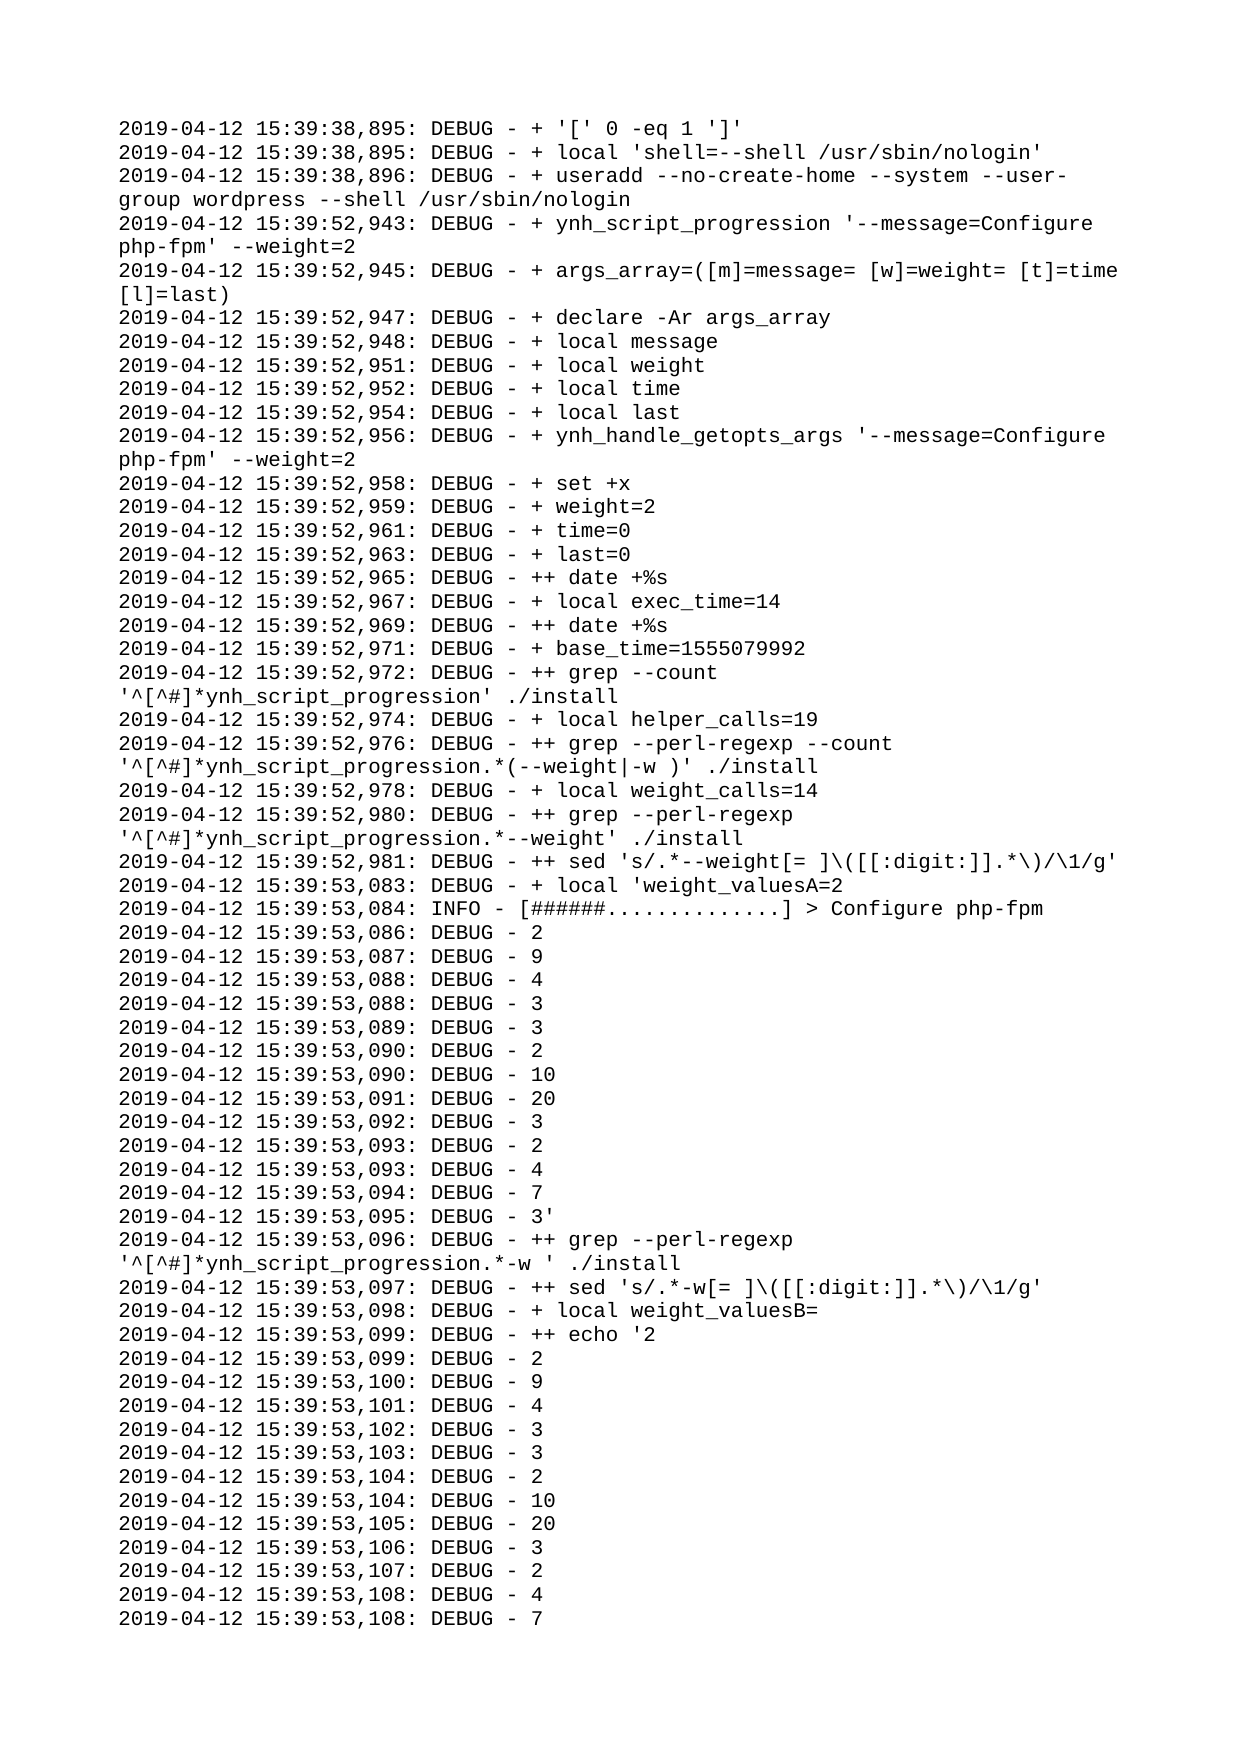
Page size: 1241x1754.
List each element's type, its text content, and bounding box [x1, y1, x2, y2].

text 2019-04-12 15:39:53,100: DEBUG - 9 [118, 1371, 1122, 1395]
text 2019-04-12 15:39:53,093: DEBUG - 4 [118, 1158, 1122, 1182]
text 2019-04-12 15:39:53,087: DEBUG - 9 [118, 946, 1122, 969]
text 2019-04-12 15:39:53,094: DEBUG - 7 [118, 1182, 1122, 1206]
text 2019-04-12 15:39:52,947: DEBUG - + declare -Ar args_array [118, 307, 1122, 331]
text 2019-04-12 15:39:52,974: DEBUG - + local helper_calls=19 [118, 709, 1122, 733]
text 2019-04-12 15:39:53,103: DEBUG - 3 [118, 1442, 1122, 1466]
text 2019-04-12 15:39:53,095: DEBUG - 3' [118, 1206, 1122, 1229]
text 2019-04-12 15:39:52,951: DEBUG - + local weight [118, 354, 1122, 378]
text 2019-04-12 15:39:53,088: DEBUG - 4 [118, 969, 1122, 993]
text 2019-04-12 15:39:52,976: DEBUG - ++ grep --perl-regexp --count '^[^#]*ynh_script_progression.*(--weight|-w )' ./install [118, 733, 1122, 780]
text 2019-04-12 15:39:53,108: DEBUG - 7 [118, 1608, 1122, 1631]
text 2019-04-12 15:39:53,104: DEBUG - 10 [118, 1489, 1122, 1513]
text 2019-04-12 15:39:53,086: DEBUG - 2 [118, 922, 1122, 946]
text 2019-04-12 15:39:53,090: DEBUG - 2 [118, 1040, 1122, 1064]
text 2019-04-12 15:39:52,972: DEBUG - ++ grep --count '^[^#]*ynh_script_progression' ./install [118, 662, 1122, 709]
text 2019-04-12 15:39:53,106: DEBUG - 3 [118, 1537, 1122, 1561]
text 2019-04-12 15:39:53,090: DEBUG - 10 [118, 1064, 1122, 1088]
text 2019-04-12 15:39:52,952: DEBUG - + local time [118, 378, 1122, 402]
text 2019-04-12 15:39:53,097: DEBUG - ++ sed 's/.*-w[= ]\([[:digit:]].*\)/\1/g' [118, 1277, 1122, 1300]
text 2019-04-12 15:39:53,101: DEBUG - 4 [118, 1395, 1122, 1419]
text 2019-04-12 15:39:52,965: DEBUG - ++ date +%s [118, 567, 1122, 591]
text 2019-04-12 15:39:53,107: DEBUG - 2 [118, 1561, 1122, 1584]
text 2019-04-12 15:39:52,981: DEBUG - ++ sed 's/.*--weight[= ]\([[:digit:]].*\)/\1/g' [118, 851, 1122, 875]
text 2019-04-12 15:39:53,084: INFO - [######..............] > Configure php-fpm [118, 898, 1122, 922]
text 2019-04-12 15:39:38,896: DEBUG - + useradd --no-create-home --system --user-group wordpress --shell /usr/sbin/nologin [118, 165, 1122, 213]
text 2019-04-12 15:39:52,967: DEBUG - + local exec_time=14 [118, 591, 1122, 615]
text 2019-04-12 15:39:52,945: DEBUG - + args_array=([m]=message= [w]=weight= [t]=time [l]=last) [118, 260, 1122, 307]
text 2019-04-12 15:39:53,102: DEBUG - 3 [118, 1419, 1122, 1442]
text 2019-04-12 15:39:53,091: DEBUG - 20 [118, 1088, 1122, 1111]
text 2019-04-12 15:39:53,089: DEBUG - 3 [118, 1017, 1122, 1040]
text 2019-04-12 15:39:53,083: DEBUG - + local 'weight_valuesA=2 [118, 875, 1122, 898]
text 2019-04-12 15:39:53,099: DEBUG - ++ echo '2 [118, 1324, 1122, 1348]
text 2019-04-12 15:39:53,098: DEBUG - + local weight_valuesB= [118, 1300, 1122, 1324]
text 2019-04-12 15:39:53,096: DEBUG - ++ grep --perl-regexp '^[^#]*ynh_script_progression.*-w ' ./install [118, 1229, 1122, 1277]
text 2019-04-12 15:39:52,971: DEBUG - + base_time=1555079992 [118, 638, 1122, 662]
text 2019-04-12 15:39:52,969: DEBUG - ++ date +%s [118, 615, 1122, 638]
text 2019-04-12 15:39:53,108: DEBUG - 4 [118, 1584, 1122, 1608]
text 2019-04-12 15:39:52,959: DEBUG - + weight=2 [118, 496, 1122, 520]
text 2019-04-12 15:39:52,961: DEBUG - + time=0 [118, 520, 1122, 544]
text 2019-04-12 15:39:52,980: DEBUG - ++ grep --perl-regexp '^[^#]*ynh_script_progression.*--weight' ./install [118, 804, 1122, 851]
text 2019-04-12 15:39:53,088: DEBUG - 3 [118, 993, 1122, 1017]
text 2019-04-12 15:39:53,105: DEBUG - 20 [118, 1513, 1122, 1537]
text 2019-04-12 15:39:38,895: DEBUG - + '[' 0 -eq 1 ']' [118, 118, 1122, 142]
text 2019-04-12 15:39:52,956: DEBUG - + ynh_handle_getopts_args '--message=Configure php-fpm' --weight=2 [118, 426, 1122, 473]
text 2019-04-12 15:39:53,092: DEBUG - 3 [118, 1111, 1122, 1135]
text 2019-04-12 15:39:52,958: DEBUG - + set +x [118, 473, 1122, 496]
text 2019-04-12 15:39:52,948: DEBUG - + local message [118, 331, 1122, 354]
text 2019-04-12 15:39:53,093: DEBUG - 2 [118, 1135, 1122, 1158]
text 2019-04-12 15:39:52,978: DEBUG - + local weight_calls=14 [118, 780, 1122, 804]
text 2019-04-12 15:39:52,963: DEBUG - + last=0 [118, 544, 1122, 567]
text 2019-04-12 15:39:53,104: DEBUG - 2 [118, 1466, 1122, 1489]
text 2019-04-12 15:39:52,954: DEBUG - + local last [118, 402, 1122, 426]
text 2019-04-12 15:39:38,895: DEBUG - + local 'shell=--shell /usr/sbin/nologin' [118, 142, 1122, 165]
text 2019-04-12 15:39:52,943: DEBUG - + ynh_script_progression '--message=Configure php-fpm' --weight=2 [118, 213, 1122, 260]
text 2019-04-12 15:39:53,099: DEBUG - 2 [118, 1348, 1122, 1371]
